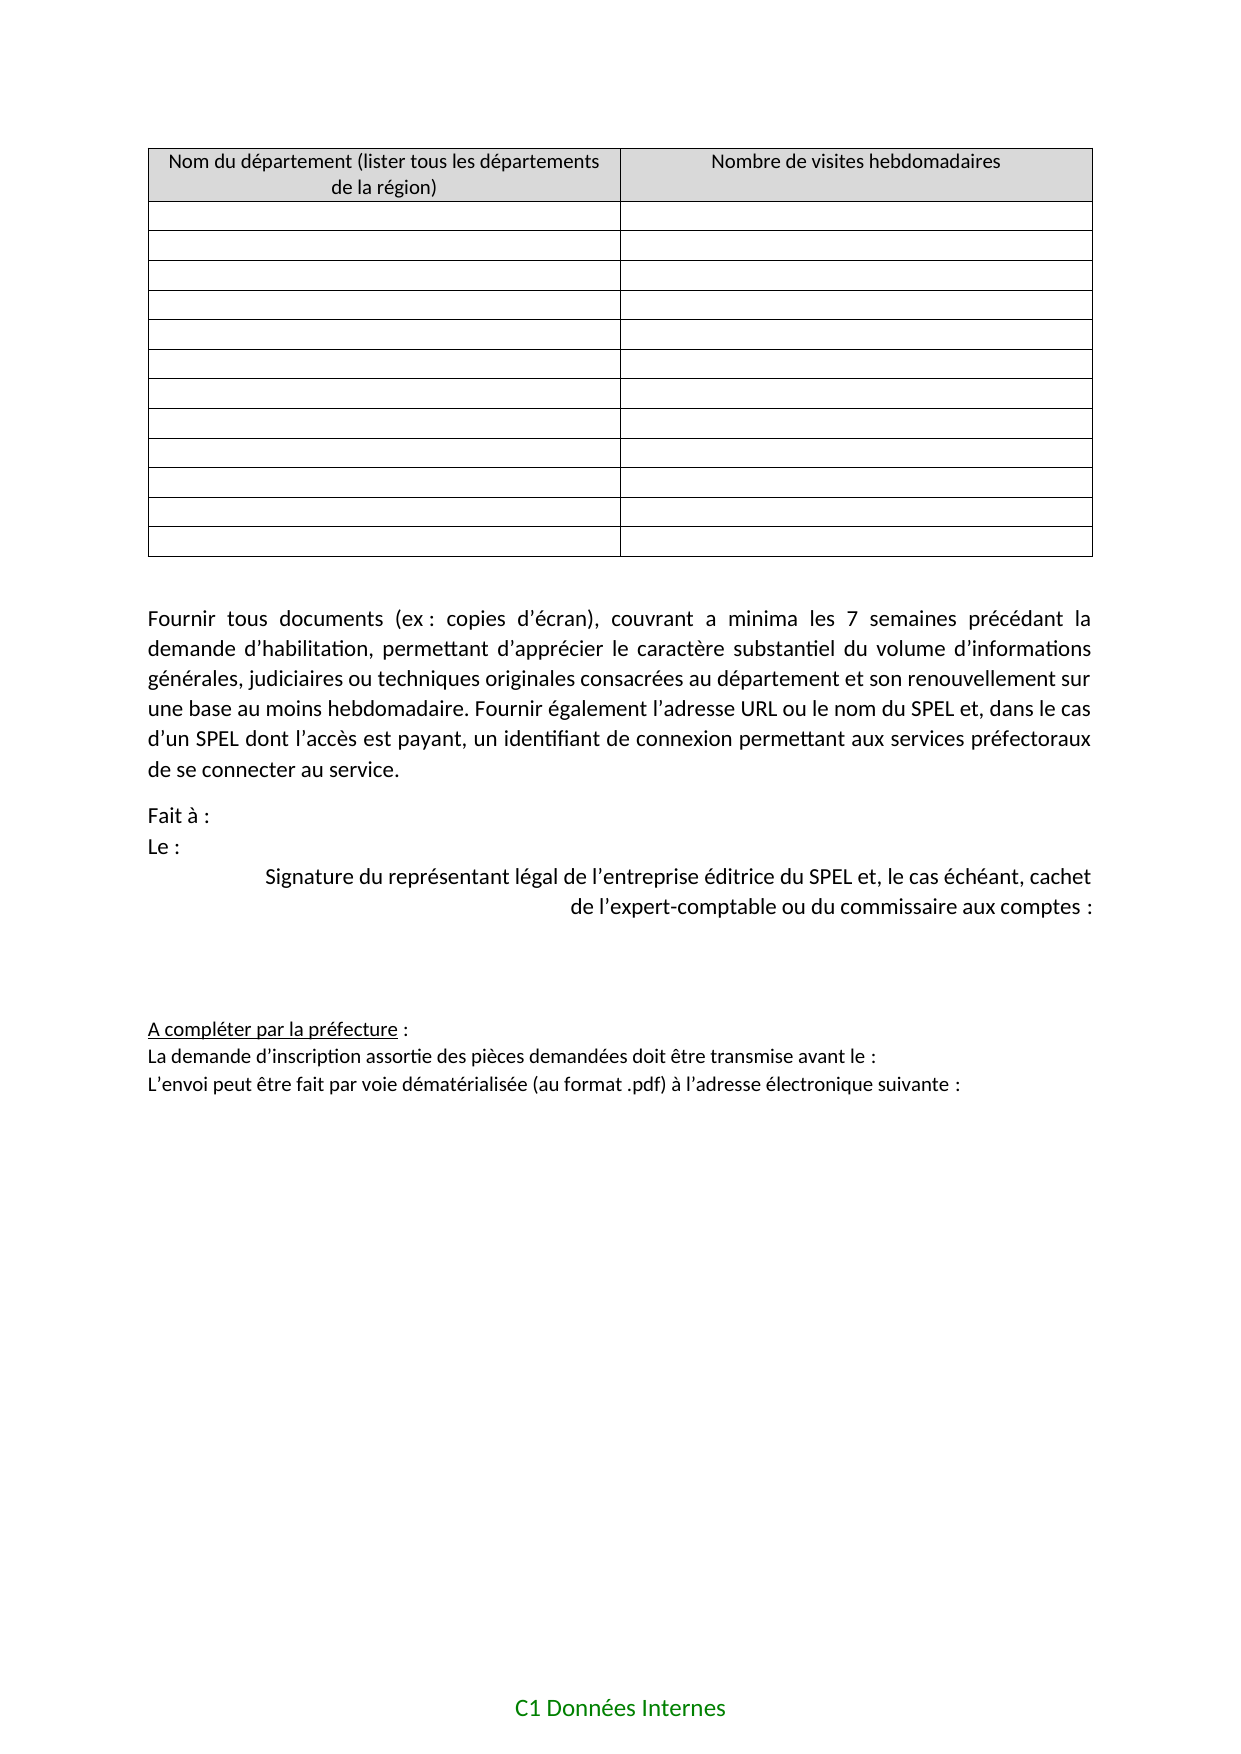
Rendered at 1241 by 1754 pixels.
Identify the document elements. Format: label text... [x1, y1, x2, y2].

table_cell [621, 409, 1092, 437]
table_cell [149, 439, 620, 467]
text L’envoi peut être fait par voie dématérialisée (au format .pdf) à l’adresse électronique suivante : [148, 1071, 1093, 1096]
table_cell [149, 409, 620, 437]
table_cell [621, 291, 1092, 319]
table_cell [621, 350, 1092, 378]
table_cell [621, 202, 1092, 230]
table_cell [149, 291, 620, 319]
text de l’expert-comptable ou du commissaire aux comptes : [148, 892, 1093, 920]
table_cell [149, 468, 620, 497]
text Fait à : [148, 802, 1093, 829]
table_cell [621, 320, 1092, 349]
table_cell [149, 527, 620, 556]
table_cell [621, 439, 1092, 467]
table_cell [149, 379, 620, 408]
table_cell [621, 468, 1092, 497]
text Le : [148, 832, 1093, 860]
table_cell [149, 498, 620, 526]
text La demande d’inscription assortie des pièces demandées doit être transmise avant le : [148, 1043, 1093, 1069]
table_header Nombre de visites hebdomadaires [621, 149, 1092, 201]
table_cell [621, 527, 1092, 556]
table_cell [621, 231, 1092, 260]
table_cell [149, 202, 620, 230]
text A compléter par la préfecture : [148, 1016, 1093, 1042]
table_cell [149, 261, 620, 289]
text Fournir tous documents (ex : copies d’écran), couvrant a minima les 7 semaines précédant la demande d’habilitation, permettant d’apprécier le caractère substantiel du volume d’informations générales, judiciaires ou techniques originales consacrées au département et son renouvellement sur une base au moins hebdomadaire. Fournir également l’adresse URL ou le nom du SPEL et, dans le cas d’un SPEL dont l’accès est payant, un identifiant de connexion permettant aux services préfectoraux de se connecter au service. [148, 604, 1093, 783]
table_cell [621, 498, 1092, 526]
table_cell [621, 261, 1092, 289]
text Signature du représentant légal de l’entreprise éditrice du SPEL et, le cas échéant, cachet [148, 862, 1093, 890]
table_cell [149, 231, 620, 260]
table_cell [149, 350, 620, 378]
table_cell [149, 320, 620, 349]
table_cell [621, 379, 1092, 408]
table_header Nom du département (lister tous les départements de la région) [149, 149, 620, 201]
